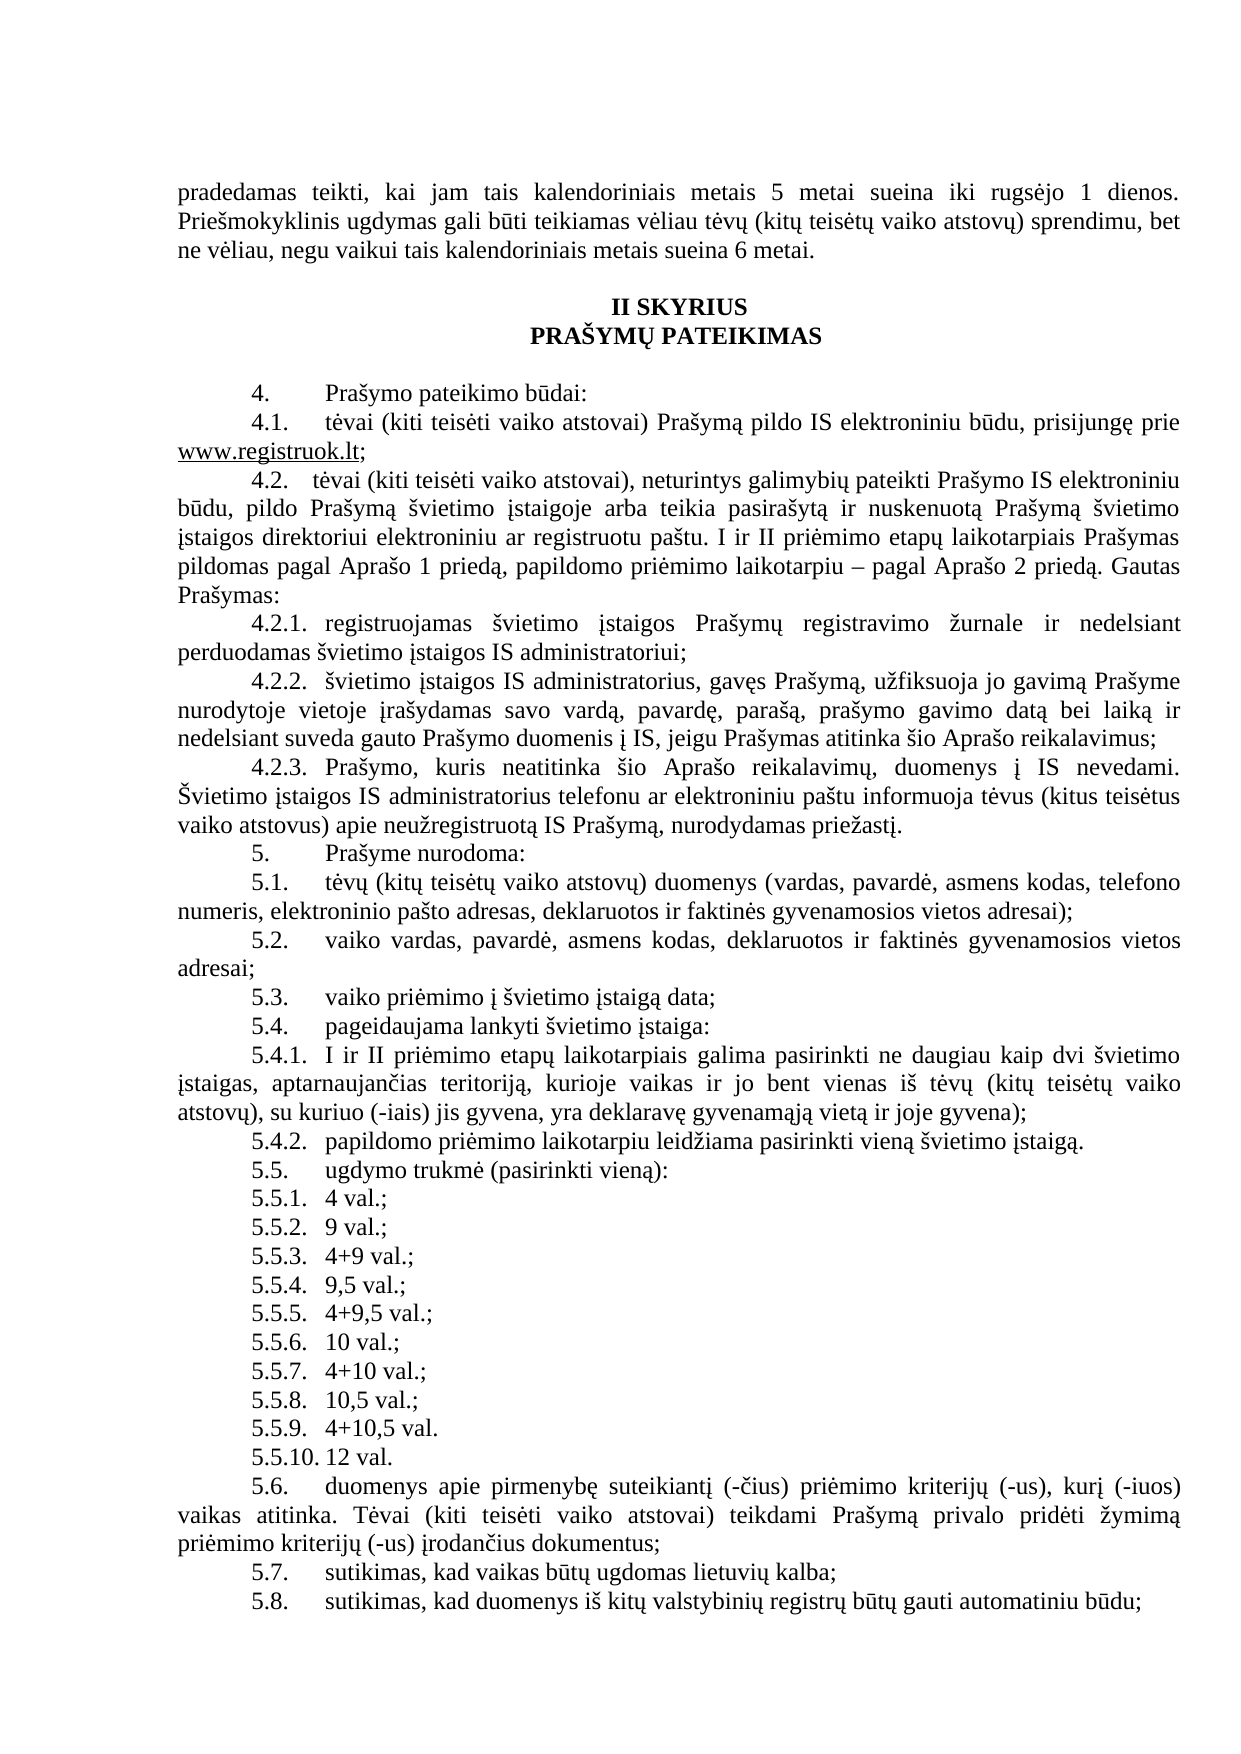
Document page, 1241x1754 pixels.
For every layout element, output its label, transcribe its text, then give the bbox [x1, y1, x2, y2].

text 4.2.3. Prašymo, kuris neatitinka šio Aprašo reikalavimų, duomenys į IS nevedami. Švietimo įstaigos IS administratorius telefonu ar elektroniniu paštu informuoja tėvus (kitus teisėtus vaiko atstovus) apie neužregistruotą IS Prašymą, nurodydamas priežastį. [177, 752, 1181, 838]
text 5.5.7. 4+10 val.; [177, 1356, 1181, 1385]
text 5.8. sutikimas, kad duomenys iš kitų valstybinių registrų būtų gauti automatiniu būdu; [177, 1586, 1181, 1615]
text 5.5.2. 9 val.; [177, 1212, 1181, 1241]
text 5.2. vaiko vardas, pavardė, asmens kodas, deklaruotos ir faktinės gyvenamosios vietos adresai; [177, 925, 1181, 982]
text 5.1. tėvų (kitų teisėtų vaiko atstovų) duomenys (vardas, pavardė, asmens kodas, telefono numeris, elektroninio pašto adresas, deklaruotos ir faktinės gyvenamosios vietos adresai); [177, 867, 1181, 925]
text 5.5. ugdymo trukmė (pasirinkti vieną): [177, 1155, 1181, 1183]
text II SKYRIUS [177, 292, 1181, 321]
text 5.6. duomenys apie pirmenybę suteikiantį (-čius) priėmimo kriterijų (-us), kurį (-iuos) vaikas atitinka. Tėvai (kiti teisėti vaiko atstovai) teikdami Prašymą privalo pridėti žymimą priėmimo kriterijų (-us) įrodančius dokumentus; [177, 1471, 1181, 1557]
text 5.5.1. 4 val.; [177, 1183, 1181, 1212]
text 4.2.2. švietimo įstaigos IS administratorius, gavęs Prašymą, užfiksuoja jo gavimą Prašyme nurodytoje vietoje įrašydamas savo vardą, pavardę, parašą, prašymo gavimo datą bei laiką ir nedelsiant suveda gauto Prašymo duomenis į IS, jeigu Prašymas atitinka šio Aprašo reikalavimus; [177, 666, 1181, 752]
text 5.4.1. I ir II priėmimo etapų laikotarpiais galima pasirinkti ne daugiau kaip dvi švietimo įstaigas, aptarnaujančias teritoriją, kurioje vaikas ir jo bent vienas iš tėvų (kitų teisėtų vaiko atstovų), su kuriuo (-iais) jis gyvena, yra deklaravę gyvenamąją vietą ir joje gyvena); [177, 1040, 1181, 1126]
text 5.5.10. 12 val. [177, 1442, 1181, 1471]
text 5.4.2. papildomo priėmimo laikotarpiu leidžiama pasirinkti vieną švietimo įstaigą. [177, 1126, 1181, 1155]
text 4.2. tėvai (kiti teisėti vaiko atstovai), neturintys galimybių pateikti Prašymo IS elektroniniu būdu, pildo Prašymą švietimo įstaigoje arba teikia pasirašytą ir nuskenuotą Prašymą švietimo įstaigos direktoriui elektroniniu ar registruotu paštu. I ir II priėmimo etapų laikotarpiais Prašymas pildomas pagal Aprašo 1 priedą, papildomo priėmimo laikotarpiu – pagal Aprašo 2 priedą. Gautas Prašymas: [177, 465, 1181, 608]
text 5.5.5. 4+9,5 val.; [177, 1298, 1181, 1327]
text 5.3. vaiko priėmimo į švietimo įstaigą data; [177, 982, 1181, 1011]
text pradedamas teikti, kai jam tais kalendoriniais metais 5 metai sueina iki rugsėjo 1 dienos. Priešmokyklinis ugdymas gali būti teikiamas vėliau tėvų (kitų teisėtų vaiko atstovų) sprendimu, bet ne vėliau, negu vaikui tais kalendoriniais metais sueina 6 metai. [177, 177, 1181, 263]
text 4. Prašymo pateikimo būdai: [177, 378, 1181, 407]
text 5. Prašyme nurodoma: [177, 838, 1181, 867]
text 5.5.8. 10,5 val.; [177, 1385, 1181, 1413]
text 5.7. sutikimas, kad vaikas būtų ugdomas lietuvių kalba; [177, 1557, 1181, 1586]
text 4.1. tėvai (kiti teisėti vaiko atstovai) Prašymą pildo IS elektroniniu būdu, prisijungę prie www.registruok.lt; [177, 407, 1181, 465]
text 5.5.9. 4+10,5 val. [177, 1413, 1181, 1442]
text 5.5.3. 4+9 val.; [177, 1241, 1181, 1270]
text 5.5.4. 9,5 val.; [177, 1270, 1181, 1298]
text 5.4. pageidaujama lankyti švietimo įstaiga: [177, 1011, 1181, 1040]
text PRAŠYMŲ PATEIKIMAS [177, 321, 1181, 350]
text 4.2.1. registruojamas švietimo įstaigos Prašymų registravimo žurnale ir nedelsiant perduodamas švietimo įstaigos IS administratoriui; [177, 608, 1181, 666]
text 5.5.6. 10 val.; [177, 1327, 1181, 1356]
